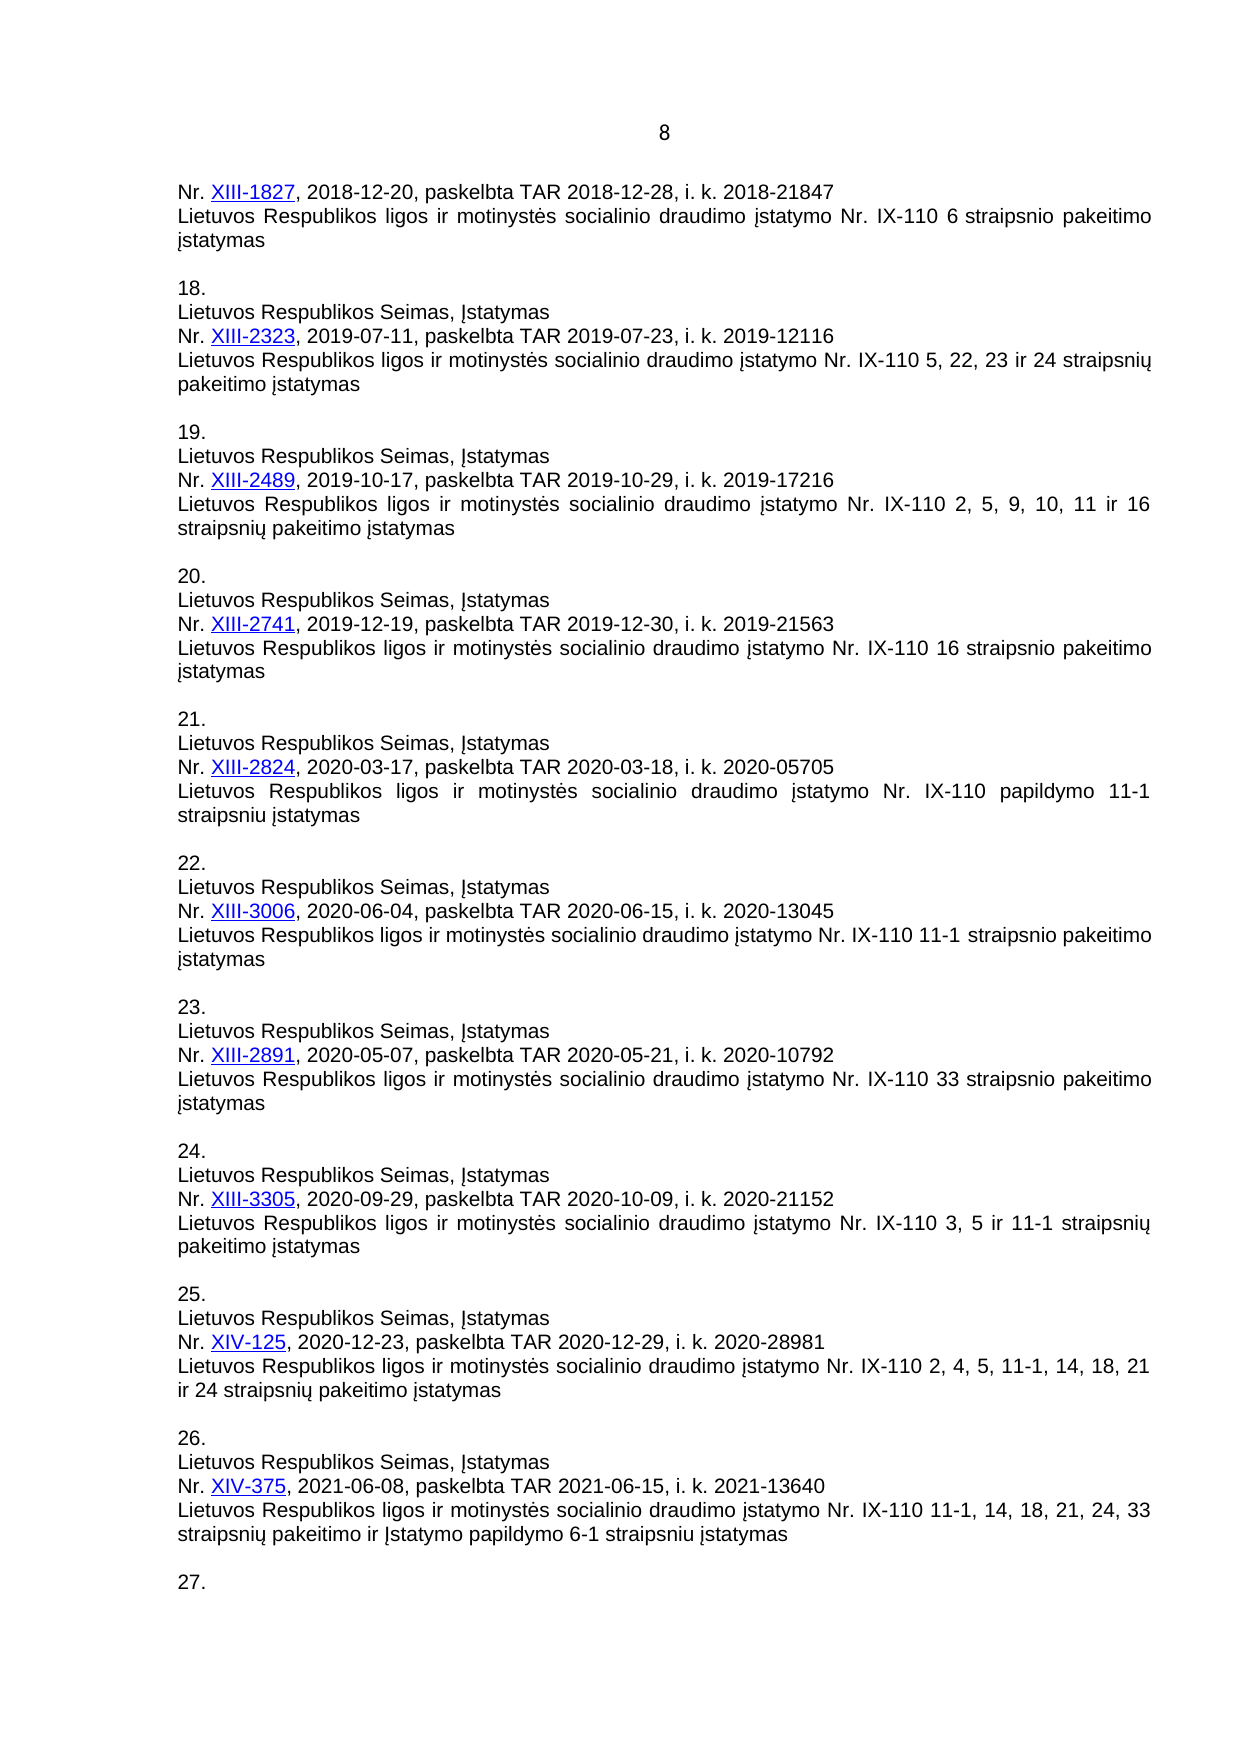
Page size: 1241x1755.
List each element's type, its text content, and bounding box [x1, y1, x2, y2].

text Lietuvos Respublikos Seimas, Įstatymas [177, 1306, 1152, 1330]
text Lietuvos Respublikos ligos ir motinystės socialinio draudimo įstatymo Nr. IX-110 11-1 straipsnio pakeitimo įstatymas [177, 923, 1152, 971]
text 18. [177, 276, 1152, 300]
text Lietuvos Respublikos Seimas, Įstatymas [177, 300, 1152, 324]
text 24. [177, 1138, 1152, 1162]
text 19. [177, 420, 1152, 444]
text Lietuvos Respublikos Seimas, Įstatymas [177, 875, 1152, 899]
text Lietuvos Respublikos ligos ir motinystės socialinio draudimo įstatymo Nr. IX-110 11-1, 14, 18, 21, 24, 33 straipsnių pakeitimo ir Įstatymo papildymo 6-1 straipsniu įstatymas [177, 1498, 1152, 1546]
text Lietuvos Respublikos Seimas, Įstatymas [177, 444, 1152, 468]
text Lietuvos Respublikos ligos ir motinystės socialinio draudimo įstatymo Nr. IX-110 2, 5, 9, 10, 11 ir 16 straipsnių pakeitimo įstatymas [177, 492, 1152, 539]
text Nr. XIII-3006, 2020-06-04, paskelbta TAR 2020-06-15, i. k. 2020-13045 [177, 899, 1152, 923]
text Nr. XIII-2824, 2020-03-17, paskelbta TAR 2020-03-18, i. k. 2020-05705 [177, 755, 1152, 779]
text Lietuvos Respublikos ligos ir motinystės socialinio draudimo įstatymo Nr. IX-110 6 straipsnio pakeitimo įstatymas [177, 204, 1152, 252]
text Lietuvos Respublikos Seimas, Įstatymas [177, 731, 1152, 755]
text 25. [177, 1282, 1152, 1306]
text Nr. XIII-1827, 2018-12-20, paskelbta TAR 2018-12-28, i. k. 2018-21847 [177, 180, 1152, 204]
text Nr. XIII-2741, 2019-12-19, paskelbta TAR 2019-12-30, i. k. 2019-21563 [177, 611, 1152, 635]
text Lietuvos Respublikos ligos ir motinystės socialinio draudimo įstatymo Nr. IX-110 papildymo 11-1 straipsniu įstatymas [177, 779, 1152, 827]
text Nr. XIII-3305, 2020-09-29, paskelbta TAR 2020-10-09, i. k. 2020-21152 [177, 1186, 1152, 1210]
text 26. [177, 1426, 1152, 1450]
text 21. [177, 707, 1152, 731]
text Lietuvos Respublikos ligos ir motinystės socialinio draudimo įstatymo Nr. IX-110 5, 22, 23 ir 24 straipsnių pakeitimo įstatymas [177, 348, 1152, 396]
text Lietuvos Respublikos ligos ir motinystės socialinio draudimo įstatymo Nr. IX-110 2, 4, 5, 11-1, 14, 18, 21 ir 24 straipsnių pakeitimo įstatymas [177, 1354, 1152, 1402]
text Nr. XIII-2891, 2020-05-07, paskelbta TAR 2020-05-21, i. k. 2020-10792 [177, 1043, 1152, 1067]
text Nr. XIII-2489, 2019-10-17, paskelbta TAR 2019-10-29, i. k. 2019-17216 [177, 468, 1152, 492]
text 20. [177, 563, 1152, 587]
text Nr. XIV-375, 2021-06-08, paskelbta TAR 2021-06-15, i. k. 2021-13640 [177, 1474, 1152, 1498]
text 23. [177, 995, 1152, 1019]
text Lietuvos Respublikos ligos ir motinystės socialinio draudimo įstatymo Nr. IX-110 33 straipsnio pakeitimo įstatymas [177, 1067, 1152, 1114]
text 22. [177, 851, 1152, 875]
text Lietuvos Respublikos Seimas, Įstatymas [177, 587, 1152, 611]
text Lietuvos Respublikos Seimas, Įstatymas [177, 1162, 1152, 1186]
text Lietuvos Respublikos Seimas, Įstatymas [177, 1019, 1152, 1043]
text Lietuvos Respublikos Seimas, Įstatymas [177, 1450, 1152, 1474]
text Nr. XIII-2323, 2019-07-11, paskelbta TAR 2019-07-23, i. k. 2019-12116 [177, 324, 1152, 348]
text 27. [177, 1570, 1152, 1594]
text Nr. XIV-125, 2020-12-23, paskelbta TAR 2020-12-29, i. k. 2020-28981 [177, 1330, 1152, 1354]
text Lietuvos Respublikos ligos ir motinystės socialinio draudimo įstatymo Nr. IX-110 3, 5 ir 11-1 straipsnių pakeitimo įstatymas [177, 1210, 1152, 1258]
text Lietuvos Respublikos ligos ir motinystės socialinio draudimo įstatymo Nr. IX-110 16 straipsnio pakeitimo įstatymas [177, 635, 1152, 683]
